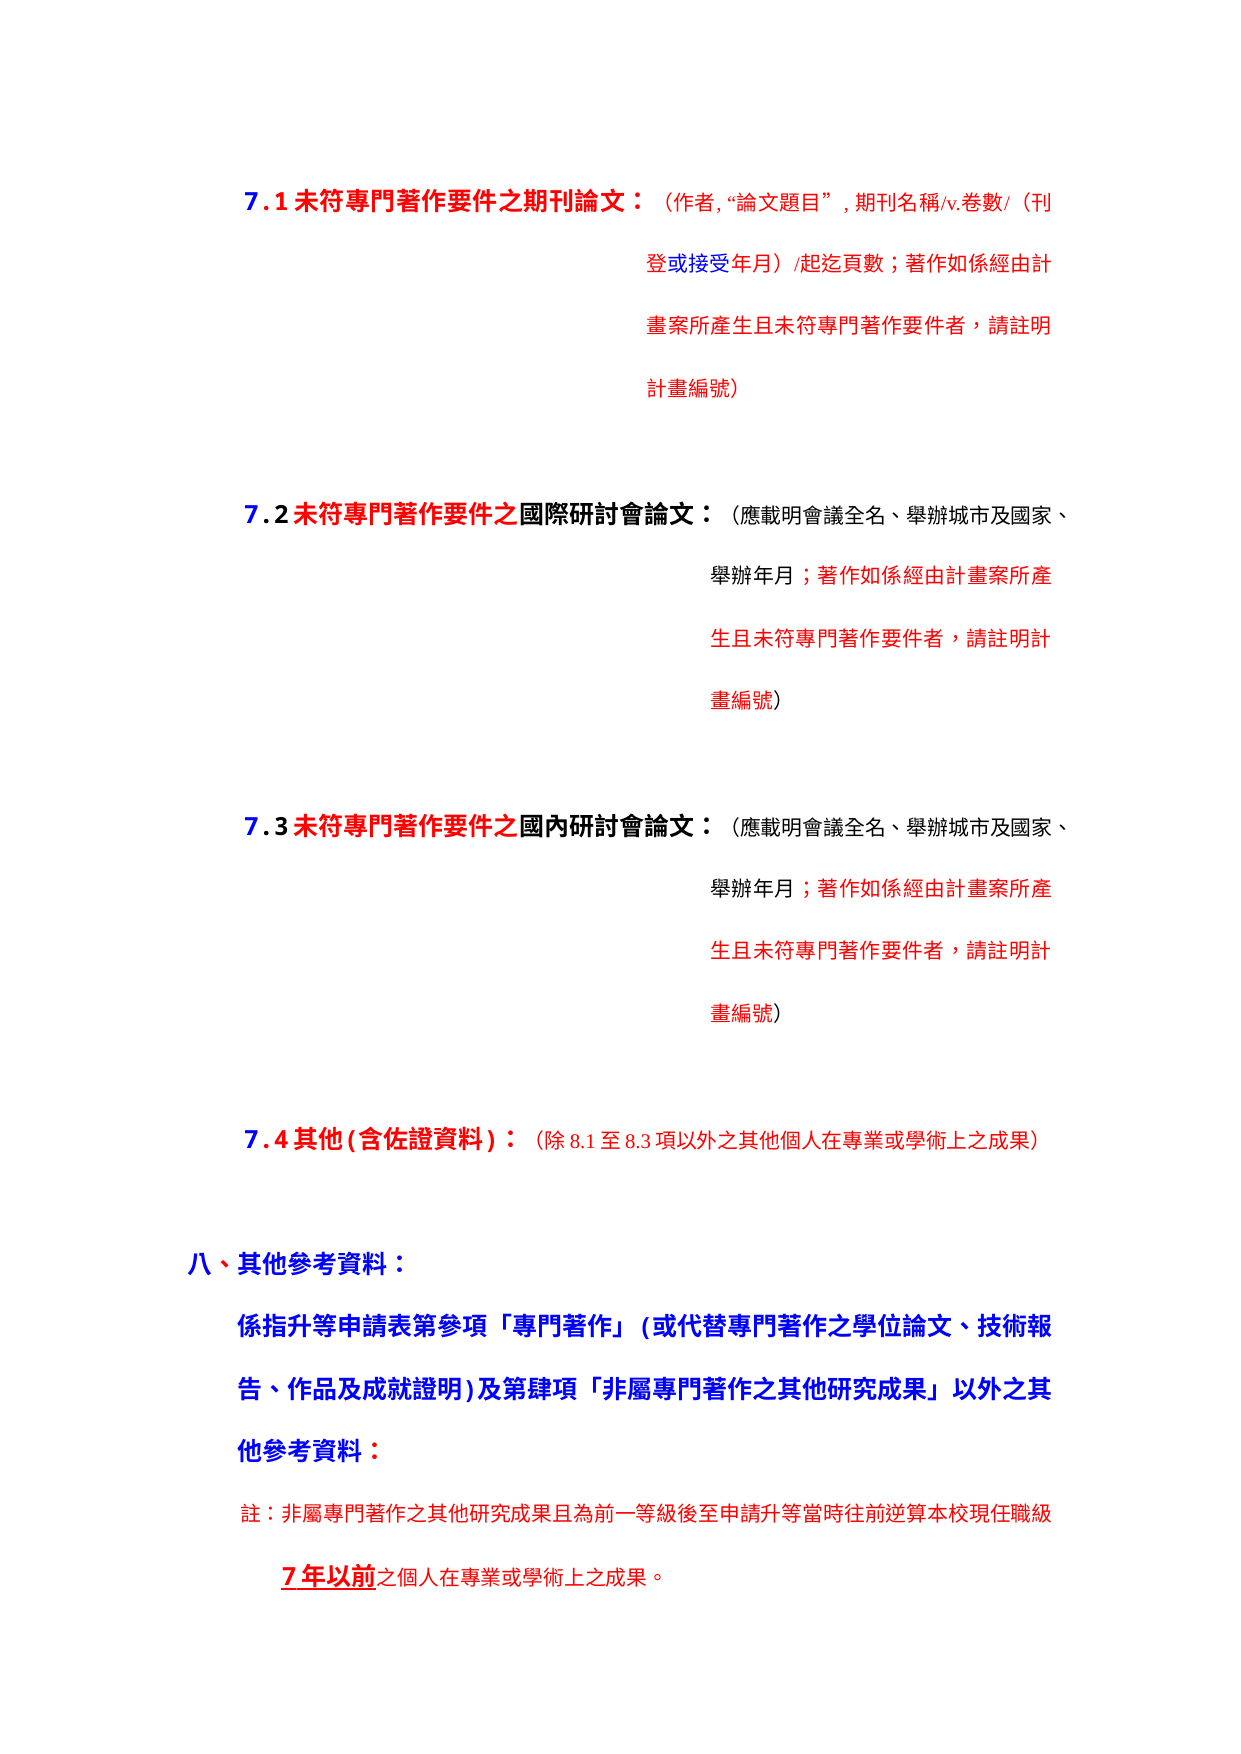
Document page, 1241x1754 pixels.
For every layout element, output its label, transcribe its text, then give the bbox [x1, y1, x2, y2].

text 7.1未符專門著作要件之期刊論文：（作者, “論文題目”, 期刊名稱/v.卷數/（刊登或接受年月）/起迄頁數；著作如係經由計畫案所產生且未符專門著作要件者，請註明計畫編號） [244, 158, 1053, 408]
text 7.3未符專門著作要件之國內研討會論文：（應載明會議全名、舉辦城市及國家、舉辦年月；著作如係經由計畫案所產生且未符專門著作要件者，請註明計畫編號） [244, 783, 1053, 1033]
text 註：非屬專門著作之其他研究成果且為前一等級後至申請升等當時往前逆算本校現任職級7年以前之個人在專業或學術上之成果。 [240, 1471, 1053, 1596]
text 7.2未符專門著作要件之國際研討會論文：（應載明會議全名、舉辦城市及國家、舉辦年月；著作如係經由計畫案所產生且未符專門著作要件者，請註明計畫編號） [244, 471, 1053, 721]
text 係指升等申請表第參項「專門著作」(或代替專門著作之學位論文、技術報告、作品及成就證明)及第肆項「非屬專門著作之其他研究成果」以外之其他參考資料： [237, 1283, 1053, 1471]
text 八、其他參考資料： [187, 1221, 1053, 1283]
text 7.4其他(含佐證資料)：（除8.1至8.3項以外之其他個人在專業或學術上之成果） [244, 1096, 1053, 1158]
